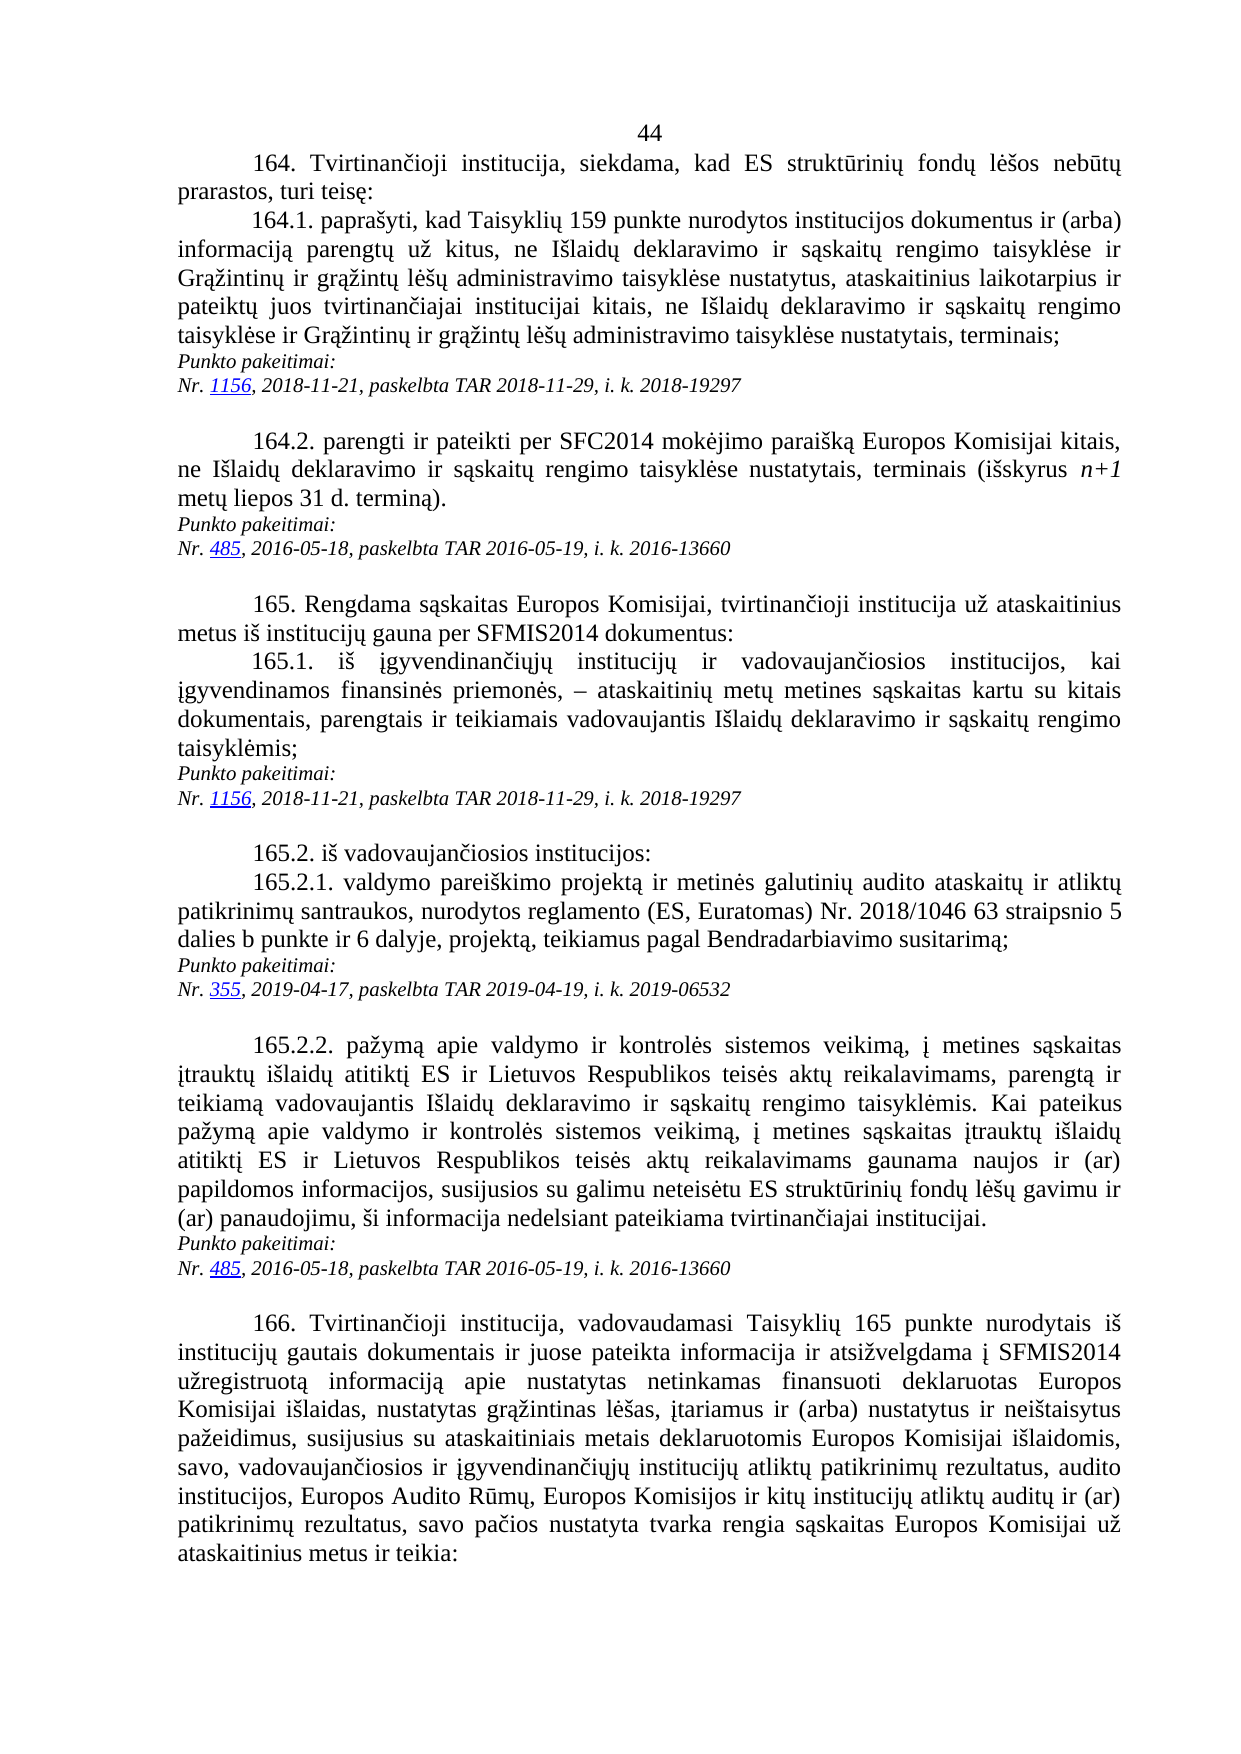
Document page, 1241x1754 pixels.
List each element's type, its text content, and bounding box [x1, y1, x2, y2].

text 165.1. iš įgyvendinančiųjų institucijų ir vadovaujančiosios institucijos, kai įgyvendinamos finansinės priemonės, – ataskaitinių metų metines sąskaitas kartu su kitais dokumentais, parengtais ir teikiamais vadovaujantis Išlaidų deklaravimo ir sąskaitų rengimo taisyklėmis; [177, 646, 1122, 761]
text 165.2.1. valdymo pareiškimo projektą ir metinės galutinių audito ataskaitų ir atliktų patikrinimų santraukos, nurodytos reglamento (ES, Euratomas) Nr. 2018/1046 63 straipsnio 5 dalies b punkte ir 6 dalyje, projektą, teikiamus pagal Bendradarbiavimo susitarimą; [177, 867, 1122, 953]
text Punkto pakeitimai: [177, 349, 1122, 373]
text 164.2. parengti ir pateikti per SFC2014 mokėjimo paraišką Europos Komisijai kitais, ne Išlaidų deklaravimo ir sąskaitų rengimo taisyklėse nustatytais, terminais (išskyrus n+1 metų liepos 31 d. terminą). [177, 426, 1122, 512]
text 164.1. paprašyti, kad Taisyklių 159 punkte nurodytos institucijos dokumentus ir (arba) informaciją parengtų už kitus, ne Išlaidų deklaravimo ir sąskaitų rengimo taisyklėse ir Grąžintinų ir grąžintų lėšų administravimo taisyklėse nustatytus, ataskaitinius laikotarpius ir pateiktų juos tvirtinančiajai institucijai kitais, ne Išlaidų deklaravimo ir sąskaitų rengimo taisyklėse ir Grąžintinų ir grąžintų lėšų administravimo taisyklėse nustatytais, terminais; [177, 205, 1122, 349]
text Punkto pakeitimai: [177, 512, 1122, 536]
text 165. Rengdama sąskaitas Europos Komisijai, tvirtinančioji institucija už ataskaitinius metus iš institucijų gauna per SFMIS2014 dokumentus: [177, 589, 1122, 646]
text Nr. 1156, 2018-11-21, paskelbta TAR 2018-11-29, i. k. 2018-19297 [177, 785, 1122, 809]
text 166. Tvirtinančioji institucija, vadovaudamasi Taisyklių 165 punkte nurodytais iš institucijų gautais dokumentais ir juose pateikta informacija ir atsižvelgdama į SFMIS2014 užregistruotą informaciją apie nustatytas netinkamas finansuoti deklaruotas Europos Komisijai išlaidas, nustatytas grąžintinas lėšas, įtariamus ir (arba) nustatytus ir neištaisytus pažeidimus, susijusius su ataskaitiniais metais deklaruotomis Europos Komisijai išlaidomis, savo, vadovaujančiosios ir įgyvendinančiųjų institucijų atliktų patikrinimų rezultatus, audito institucijos, Europos Audito Rūmų, Europos Komisijos ir kitų institucijų atliktų auditų ir (ar) patikrinimų rezultatus, savo pačios nustatyta tvarka rengia sąskaitas Europos Komisijai už ataskaitinius metus ir teikia: [177, 1308, 1122, 1567]
text Punkto pakeitimai: [177, 953, 1122, 977]
text Nr. 485, 2016-05-18, paskelbta TAR 2016-05-19, i. k. 2016-13660 [177, 1255, 1122, 1279]
text Nr. 485, 2016-05-18, paskelbta TAR 2016-05-19, i. k. 2016-13660 [177, 536, 1122, 560]
text 165.2.2. pažymą apie valdymo ir kontrolės sistemos veikimą, į metines sąskaitas įtrauktų išlaidų atitiktį ES ir Lietuvos Respublikos teisės aktų reikalavimams, parengtą ir teikiamą vadovaujantis Išlaidų deklaravimo ir sąskaitų rengimo taisyklėmis. Kai pateikus pažymą apie valdymo ir kontrolės sistemos veikimą, į metines sąskaitas įtrauktų išlaidų atitiktį ES ir Lietuvos Respublikos teisės aktų reikalavimams gaunama naujos ir (ar) papildomos informacijos, susijusios su galimu neteisėtu ES struktūrinių fondų lėšų gavimu ir (ar) panaudojimu, ši informacija nedelsiant pateikiama tvirtinančiajai institucijai. [177, 1030, 1122, 1231]
text Nr. 355, 2019-04-17, paskelbta TAR 2019-04-19, i. k. 2019-06532 [177, 977, 1122, 1001]
text 164. Tvirtinančioji institucija, siekdama, kad ES struktūrinių fondų lėšos nebūtų prarastos, turi teisę: [177, 148, 1122, 205]
text Punkto pakeitimai: [177, 1231, 1122, 1255]
text Nr. 1156, 2018-11-21, paskelbta TAR 2018-11-29, i. k. 2018-19297 [177, 373, 1122, 397]
text 165.2. iš vadovaujančiosios institucijos: [177, 838, 1122, 867]
text Punkto pakeitimai: [177, 761, 1122, 785]
